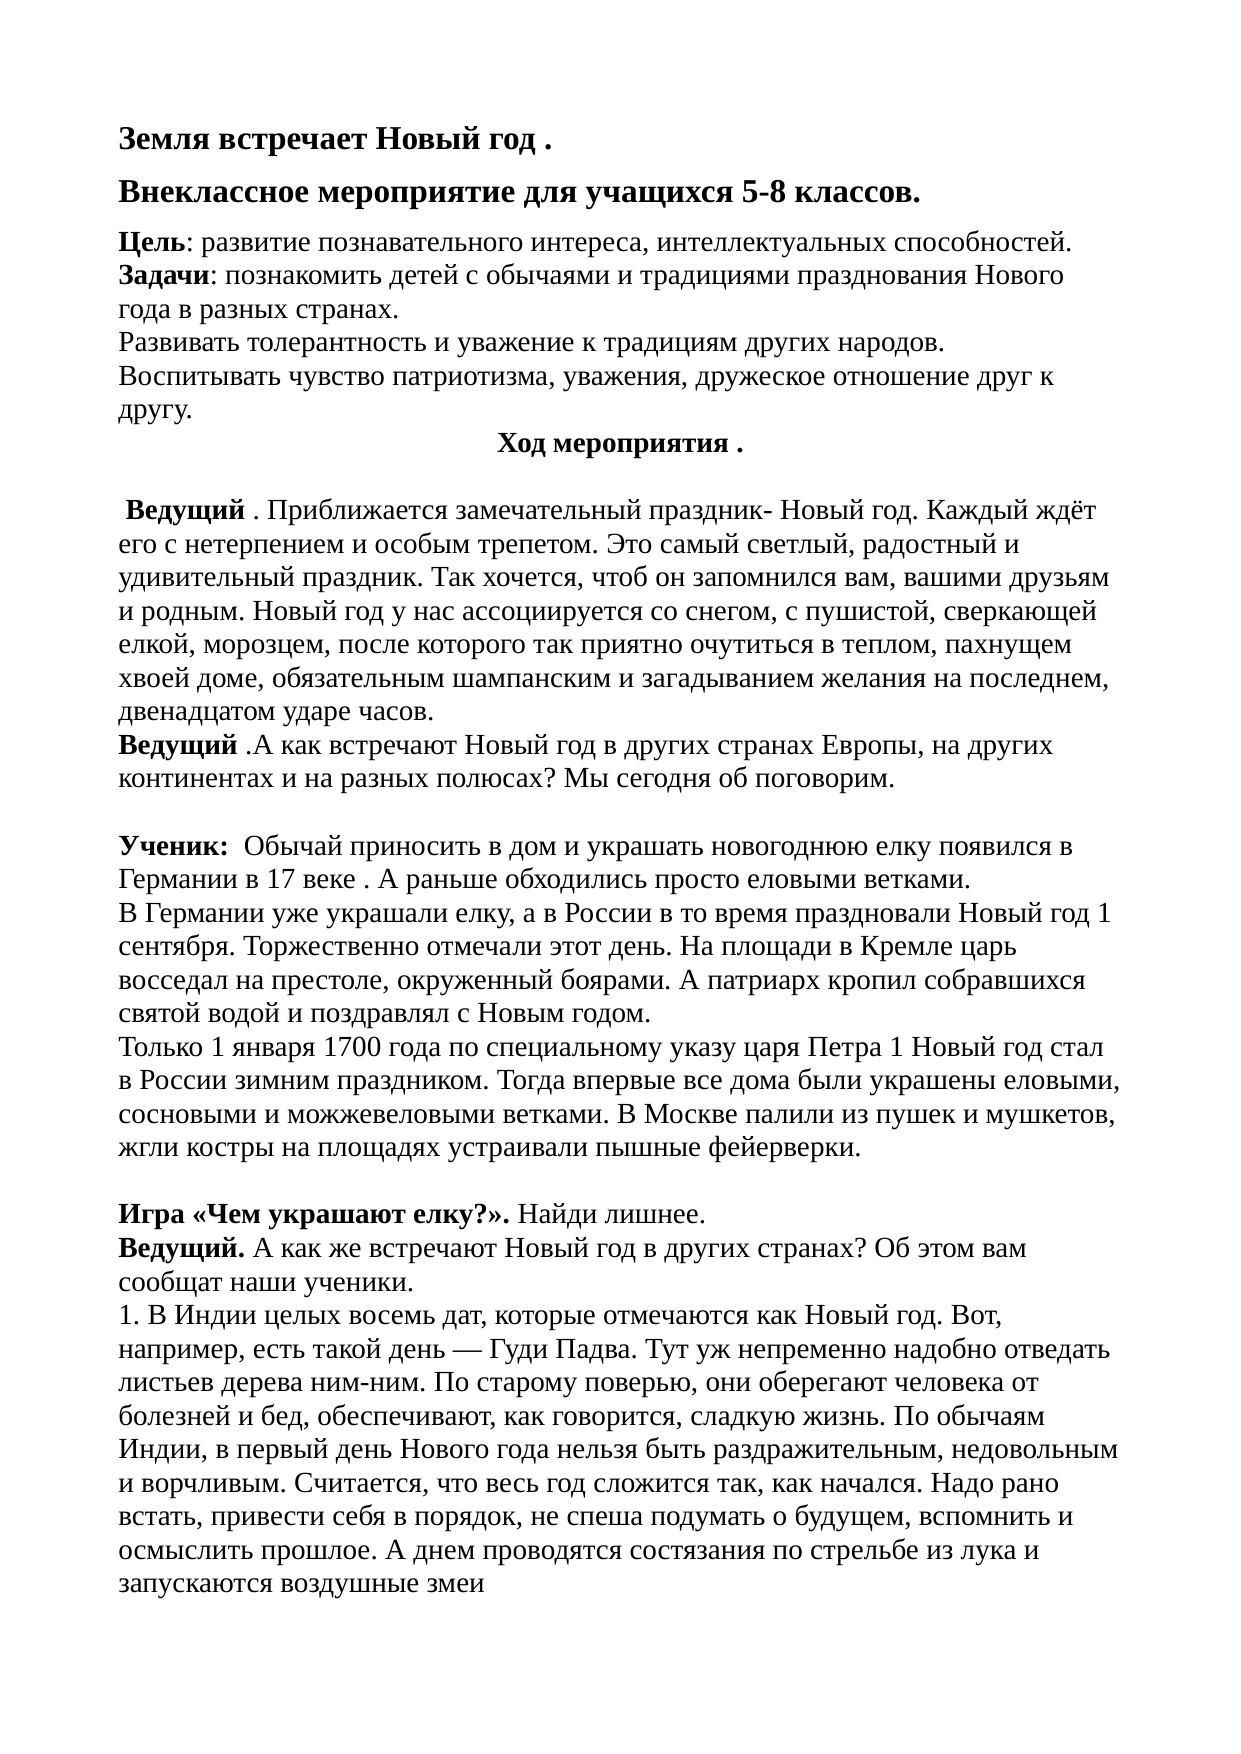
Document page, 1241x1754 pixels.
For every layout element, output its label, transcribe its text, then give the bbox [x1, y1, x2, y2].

text Задачи: познакомить детей с обычаями и традициями празднования Нового года в разных странах. [118, 257, 1122, 324]
text Ход мероприятия . [118, 425, 1122, 459]
text Ведущий . Приближается замечательный праздник- Новый год. Каждый ждёт его с нетерпением и особым трепетом. Это самый светлый, радостный и удивительный праздник. Так хочется, чтоб он запомнился вам, вашими друзьям и родным. Новый год у нас ассоциируется со снегом, с пушистой, сверкающей елкой, морозцем, после которого так приятно очутиться в теплом, пахнущем хвоей доме, обязательным шампанским и загадыванием желания на последнем, двенадцатом ударе часов. [118, 492, 1122, 727]
text Цель: развитие познавательного интереса, интеллектуальных способностей. [118, 224, 1122, 257]
text Внеклассное мероприятие для учащихся 5-8 классов. [118, 171, 1122, 209]
text Земля встречает Новый год . [118, 118, 1122, 156]
text Ведущий .А как встречают Новый год в других странах Европы, на других континентах и на разных полюсах? Мы сегодня об поговорим. [118, 727, 1122, 794]
text Только 1 января 1700 года по специальному указу царя Петра 1 Новый год стал в России зимним праздником. Тогда впервые все дома были украшены еловыми, сосновыми и можжевеловыми ветками. В Москве палили из пушек и мушкетов, жгли костры на площадях устраивали пышные фейерверки. [118, 1029, 1122, 1163]
text Игра «Чем украшают елку?». Найди лишнее. [118, 1197, 1122, 1230]
text В Германии уже украшали елку, а в России в то время праздновали Новый год 1 сентября. Торжественно отмечали этот день. На площади в Кремле царь восседал на престоле, окруженный боярами. А патриарх кропил собравшихся святой водой и поздравлял с Новым годом. [118, 895, 1122, 1029]
text 1. В Индии целых восемь дат, которые отмечаются как Новый год. Вот, например, есть такой день — Гуди Падва. Тут уж непременно надобно отведать листьев дерева ним-ним. По старому поверью, они оберегают человека от болезней и бед, обеспечивают, как говорится, сладкую жизнь. По обычаям Индии, в первый день Нового года нельзя быть раздражительным, недовольным и ворчливым. Считается, что весь год сложится так, как начался. Надо рано встать, привести себя в порядок, не спеша подумать о будущем, вспомнить и осмыслить прошлое. А днем проводятся состязания по стрельбе из лука и запускаются воздушные змеи [118, 1297, 1122, 1599]
text Ученик: Обычай приносить в дом и украшать новогоднюю елку появился в Германии в 17 веке . А раньше обходились просто еловыми ветками. [118, 828, 1122, 895]
text Ведущий. А как же встречают Новый год в других странах? Об этом вам сообщат наши ученики. [118, 1230, 1122, 1297]
text Развивать толерантность и уважение к традициям других народов. [118, 324, 1122, 358]
text Воспитывать чувство патриотизма, уважения, дружеское отношение друг к другу. [118, 358, 1122, 425]
